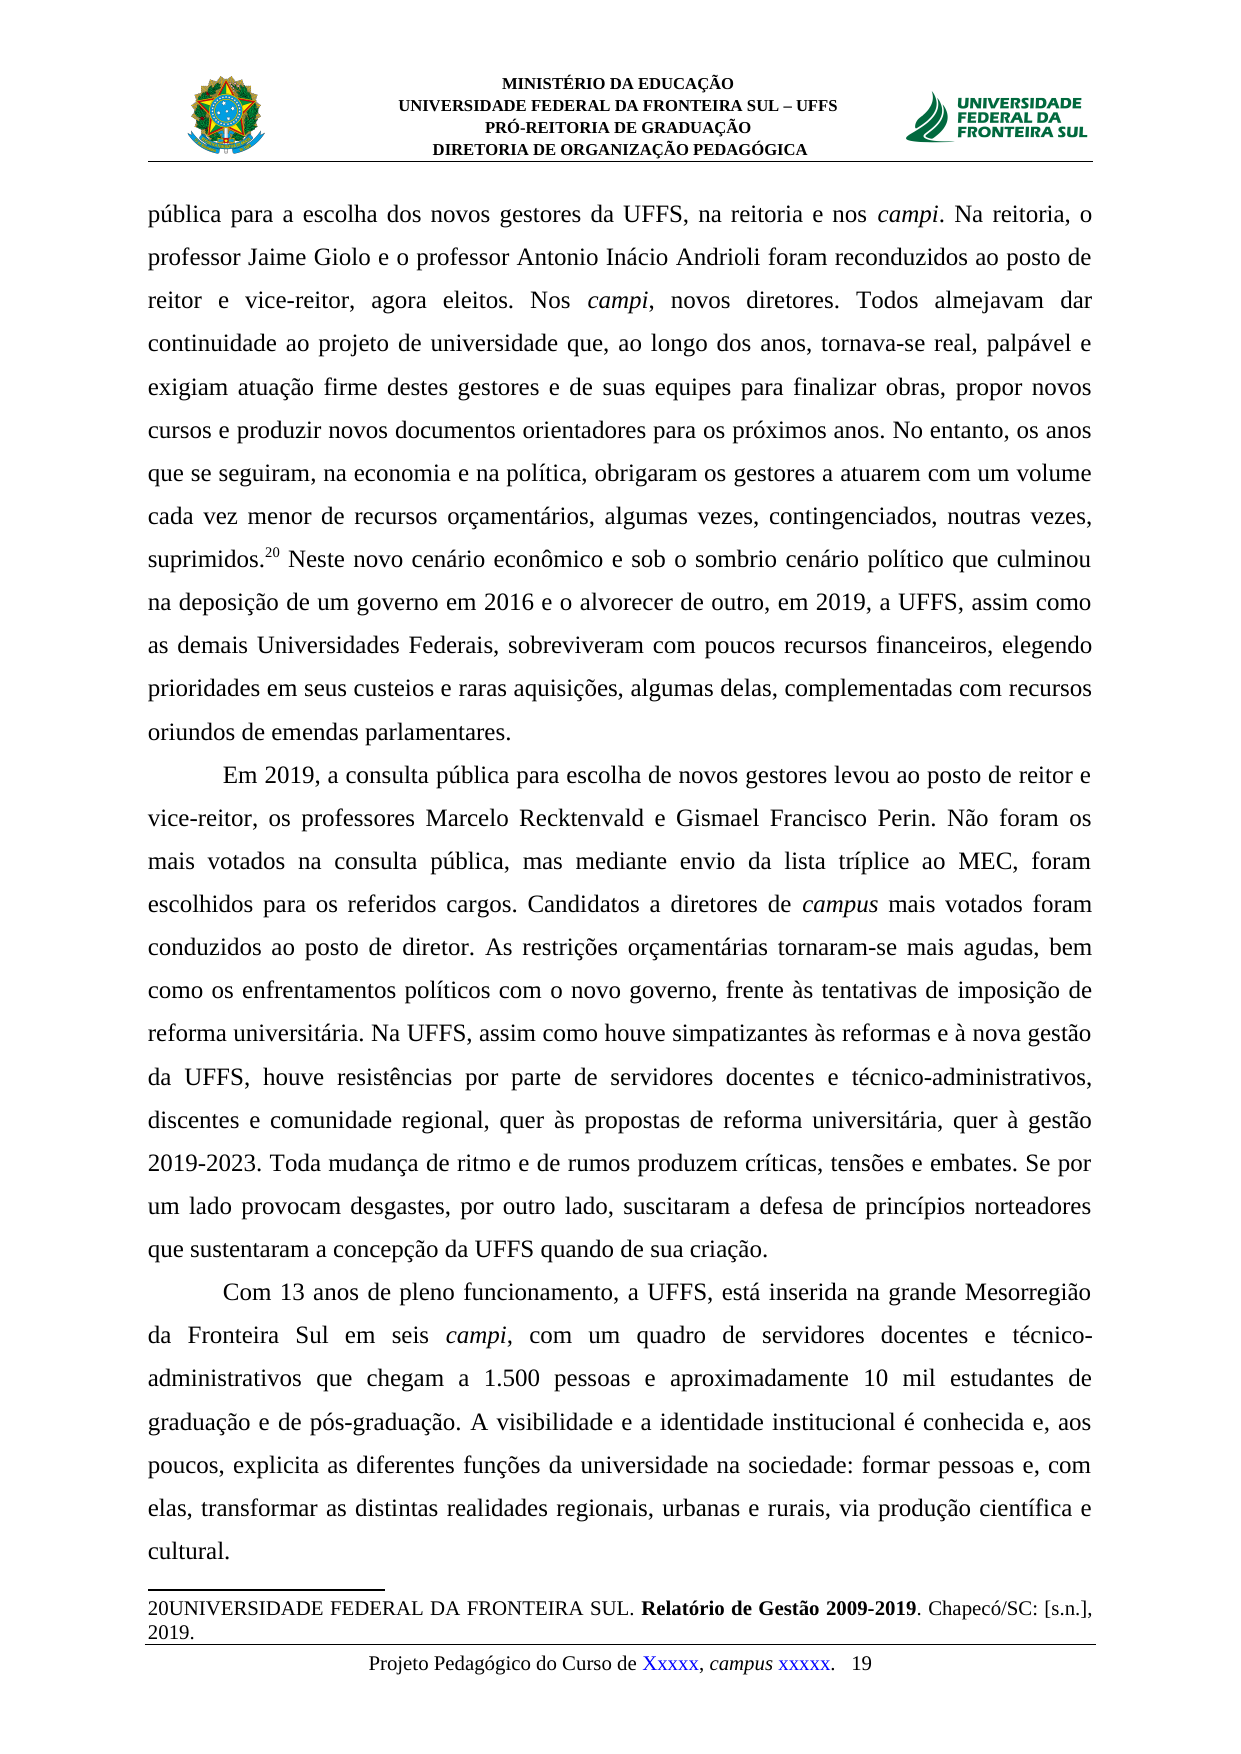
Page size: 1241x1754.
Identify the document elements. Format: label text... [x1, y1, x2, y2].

text pública para a escolha dos novos gestores da UFFS, na reitoria e nos campi. Na reitoria, o professor Jaime Giolo e o professor Antonio Inácio Andrioli foram reconduzidos ao posto de reitor e vice-reitor, agora eleitos. Nos campi, novos diretores. Todos almejavam dar continuidade ao projeto de universidade que, ao longo dos anos, tornava-se real, palpável e exigiam atuação firme destes gestores e de suas equipes para finalizar obras, propor novos cursos e produzir novos documentos orientadores para os próximos anos. No entanto, os anos que se seguiram, na economia e na política, obrigaram os gestores a atuarem com um volume cada vez menor de recursos orçamentários, algumas vezes, contingenciados, noutras vezes, suprimidos. Neste novo cenário econômico e sob o sombrio cenário político que culminou na deposição de um governo em 2016 e o alvorecer de outro, em 2019, a UFFS, assim como as demais Universidades Federais, sobreviveram com poucos recursos financeiros, elegendo prioridades em seus custeios e raras aquisições, algumas delas, complementadas com recursos oriundos de emendas parlamentares. [148, 199, 1093, 745]
picture [903, 90, 1090, 146]
picture [187, 76, 265, 154]
text Com 13 anos de pleno funcionamento, a UFFS, está inserida na grande Mesorregião da Fronteira Sul em seis campi, com um quadro de servidores docentes e técnico-administrativos que chegam a 1.500 pessoas e aproximadamente 10 mil estudantes de graduação e de pós-graduação. A visibilidade e a identidade institucional é conhecida e, aos poucos, explicita as diferentes funções da universidade na sociedade: formar pessoas e, com elas, transformar as distintas realidades regionais, urbanas e rurais, via produção científica e cultural. [148, 1277, 1093, 1565]
text Em 2019, a consulta pública para escolha de novos gestores levou ao posto de reitor e vice-reitor, os professores Marcelo Recktenvald e Gismael Francisco Perin. Não foram os mais votados na consulta pública, mas mediante envio da lista tríplice ao MEC, foram escolhidos para os referidos cargos. Candidatos a diretores de campus mais votados foram conduzidos ao posto de diretor. As restrições orçamentárias tornaram-se mais agudas, bem como os enfrentamentos políticos com o novo governo, frente às tentativas de imposição de reforma universitária. Na UFFS, assim como houve simpatizantes às reformas e à nova gestão da UFFS, houve resistências por parte de servidores docentes e técnico-administrativos, discentes e comunidade regional, quer às propostas de reforma universitária, quer à gestão 2019-2023. Toda mudança de ritmo e de rumos produzem críticas, tensões e embates. Se por um lado provocam desgastes, por outro lado, suscitaram a defesa de princípios norteadores que sustentaram a concepção da UFFS quando de sua criação. [148, 760, 1093, 1263]
text UNIVERSIDADE FEDERAL DA FRONTEIRA SUL. Relatório de Gestão 2009-2019. Chapecó/SC: [s.n.], 2019. [148, 1596, 1093, 1644]
